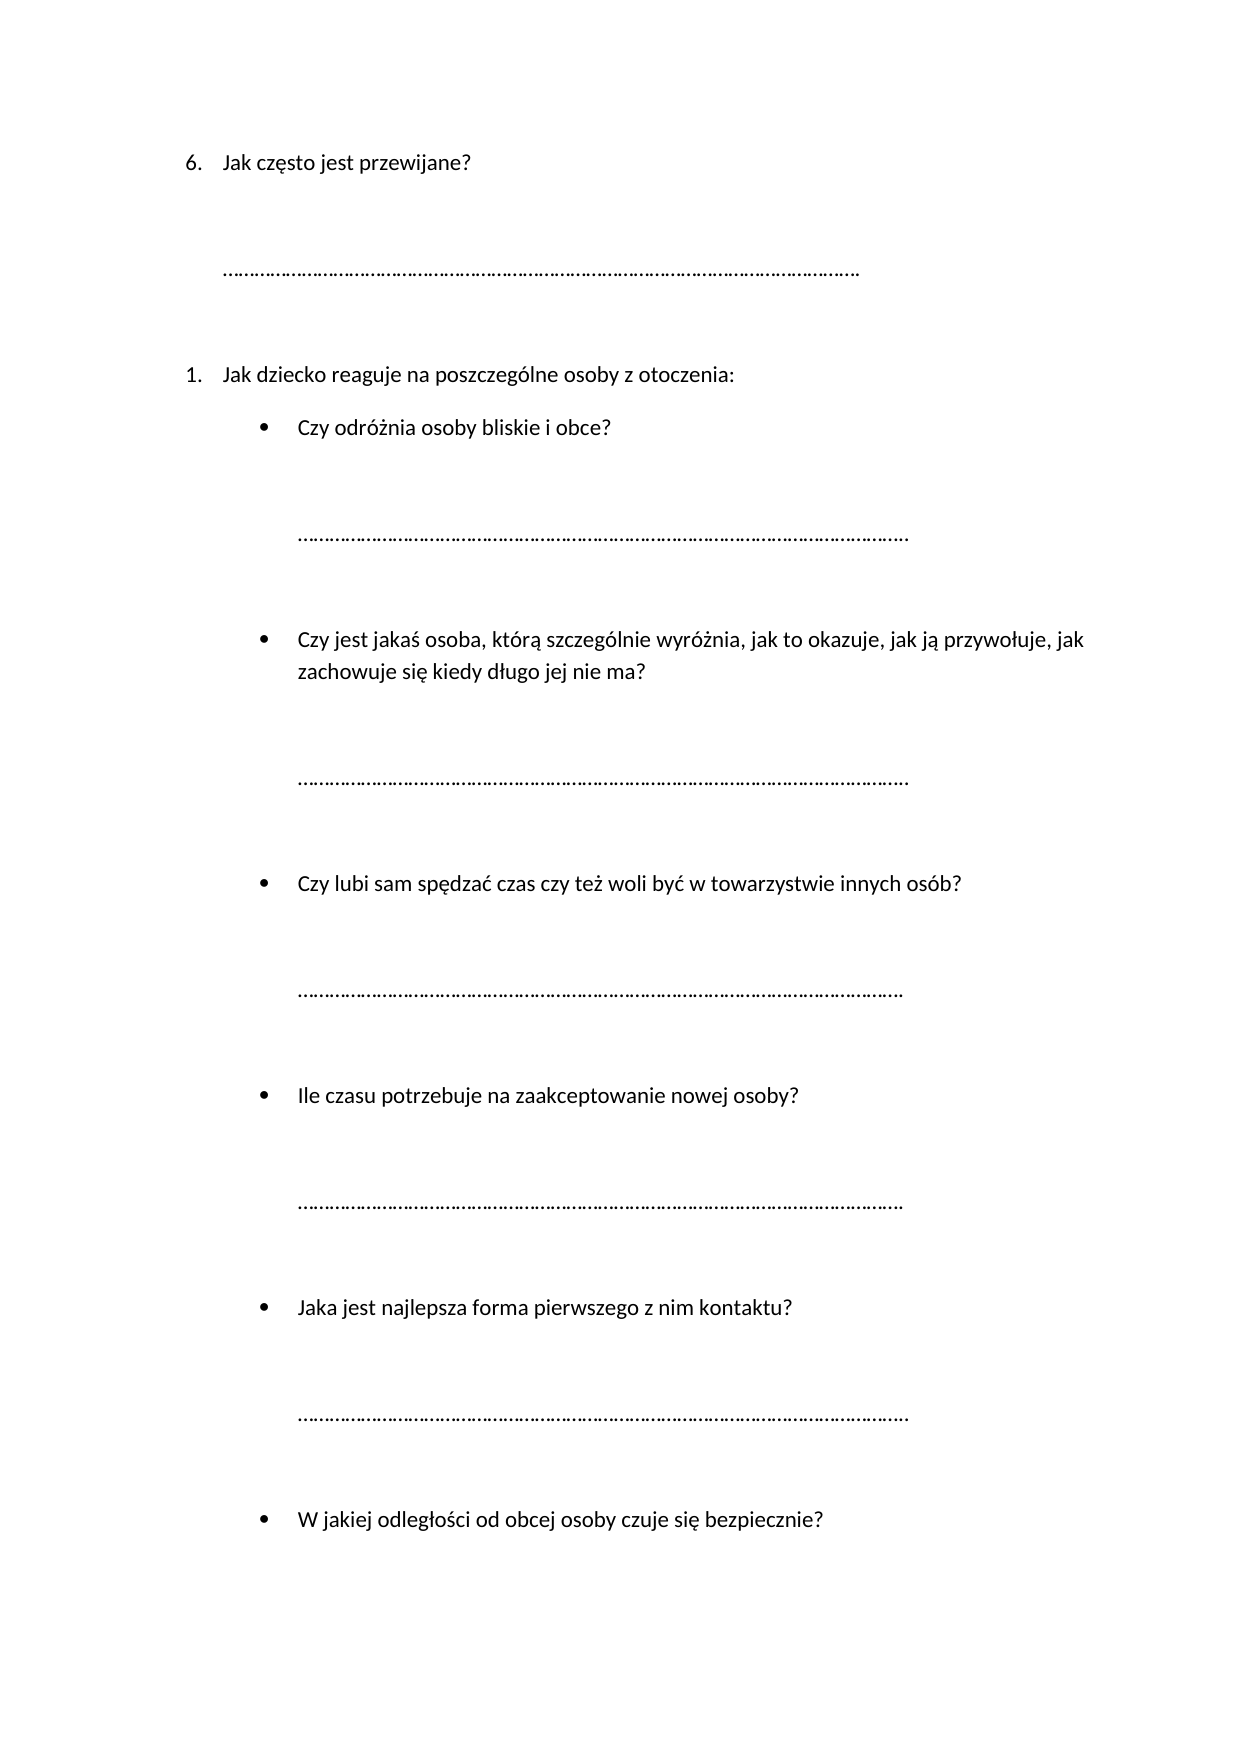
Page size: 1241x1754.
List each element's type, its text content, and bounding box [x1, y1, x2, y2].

list …………………………………………………………………………………………………….. [298, 1399, 1093, 1427]
list Czy odróżnia osoby bliskie i obce? [260, 413, 1093, 441]
list Jak często jest przewijane? [185, 148, 1093, 176]
list ……………………………………………………………………………………………………. [298, 1187, 1093, 1215]
list Jak dziecko reaguje na poszczególne osoby z otoczenia: [185, 360, 1093, 388]
list Czy jest jakaś osoba, którą szczególnie wyróżnia, jak to okazuje, jak ją przywołuje, jak zachowuje się kiedy długo jej nie ma? [260, 625, 1093, 685]
list Ile czasu potrzebuje na zaakceptowanie nowej osoby? [260, 1081, 1093, 1109]
list Czy lubi sam spędzać czas czy też woli być w towarzystwie innych osób? [260, 869, 1093, 897]
list …………………………………………………………………………………………………….. [298, 519, 1093, 547]
list W jakiej odległości od obcej osoby czuje się bezpiecznie? [260, 1505, 1093, 1533]
list …………………………………………………………………………………………………….. [298, 763, 1093, 791]
list …………………………………………………………………………………………………………. [223, 254, 1093, 282]
list ……………………………………………………………………………………………………. [298, 975, 1093, 1003]
list Jaka jest najlepsza forma pierwszego z nim kontaktu? [260, 1293, 1093, 1321]
